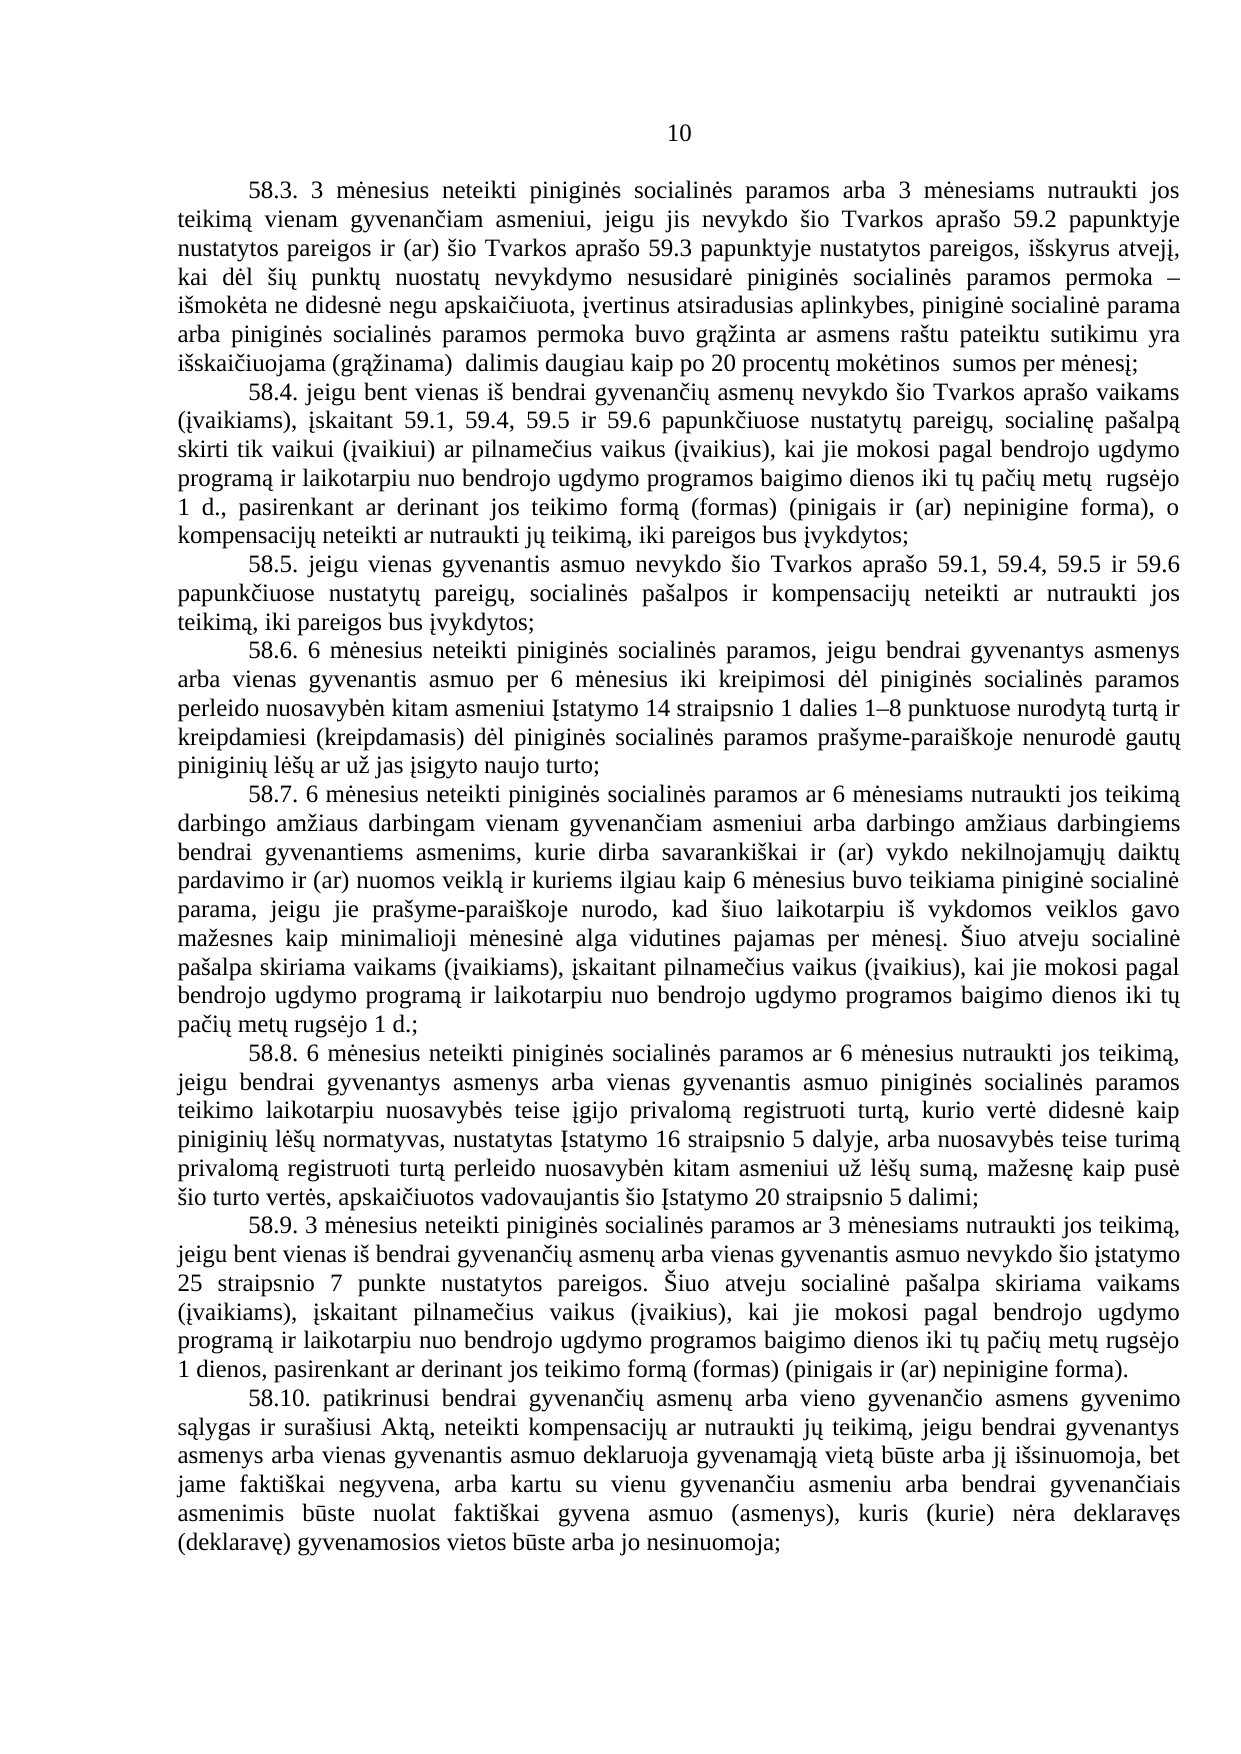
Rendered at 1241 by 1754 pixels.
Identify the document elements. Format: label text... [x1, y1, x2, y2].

text 58.6. 6 mėnesius neteikti piniginės socialinės paramos, jeigu bendrai gyvenantys asmenys arba vienas gyvenantis asmuo per 6 mėnesius iki kreipimosi dėl piniginės socialinės paramos perleido nuosavybėn kitam asmeniui Įstatymo 14 straipsnio 1 dalies 1–8 punktuose nurodytą turtą ir kreipdamiesi (kreipdamasis) dėl piniginės socialinės paramos prašyme-paraiškoje nenurodė gautų piniginių lėšų ar už jas įsigyto naujo turto; [177, 636, 1181, 779]
text 58.8. 6 mėnesius neteikti piniginės socialinės paramos ar 6 mėnesius nutraukti jos teikimą, jeigu bendrai gyvenantys asmenys arba vienas gyvenantis asmuo piniginės socialinės paramos teikimo laikotarpiu nuosavybės teise įgijo privalomą registruoti turtą, kurio vertė didesnė kaip piniginių lėšų normatyvas, nustatytas Įstatymo 16 straipsnio 5 dalyje, arba nuosavybės teise turimą privalomą registruoti turtą perleido nuosavybėn kitam asmeniui už lėšų sumą, mažesnę kaip pusė šio turto vertės, apskaičiuotos vadovaujantis šio Įstatymo 20 straipsnio 5 dalimi; [177, 1038, 1181, 1211]
text 58.5. jeigu vienas gyvenantis asmuo nevykdo šio Tvarkos aprašo 59.1, 59.4, 59.5 ir 59.6 papunkčiuose nustatytų pareigų, socialinės pašalpos ir kompensacijų neteikti ar nutraukti jos teikimą, iki pareigos bus įvykdytos; [177, 549, 1181, 636]
text 58.3. 3 mėnesius neteikti piniginės socialinės paramos arba 3 mėnesiams nutraukti jos teikimą vienam gyvenančiam asmeniui, jeigu jis nevykdo šio Tvarkos aprašo 59.2 papunktyje nustatytos pareigos ir (ar) šio Tvarkos aprašo 59.3 papunktyje nustatytos pareigos, išskyrus atvejį, kai dėl šių punktų nuostatų nevykdymo nesusidarė piniginės socialinės paramos permoka – išmokėta ne didesnė negu apskaičiuota, įvertinus atsiradusias aplinkybes, piniginė socialinė parama arba piniginės socialinės paramos permoka buvo grąžinta ar asmens raštu pateiktu sutikimu yra išskaičiuojama (grąžinama) dalimis daugiau kaip po 20 procentų mokėtinos sumos per mėnesį; [177, 176, 1181, 377]
text 58.4. jeigu bent vienas iš bendrai gyvenančių asmenų nevykdo šio Tvarkos aprašo vaikams (įvaikiams), įskaitant 59.1, 59.4, 59.5 ir 59.6 papunkčiuose nustatytų pareigų, socialinę pašalpą skirti tik vaikui (įvaikiui) ar pilnamečius vaikus (įvaikius), kai jie mokosi pagal bendrojo ugdymo programą ir laikotarpiu nuo bendrojo ugdymo programos baigimo dienos iki tų pačių metų rugsėjo 1 d., pasirenkant ar derinant jos teikimo formą (formas) (pinigais ir (ar) nepinigine forma), o kompensacijų neteikti ar nutraukti jų teikimą, iki pareigos bus įvykdytos; [177, 377, 1181, 549]
text 58.9. 3 mėnesius neteikti piniginės socialinės paramos ar 3 mėnesiams nutraukti jos teikimą, jeigu bent vienas iš bendrai gyvenančių asmenų arba vienas gyvenantis asmuo nevykdo šio įstatymo 25 straipsnio 7 punkte nustatytos pareigos. Šiuo atveju socialinė pašalpa skiriama vaikams (įvaikiams), įskaitant pilnamečius vaikus (įvaikius), kai jie mokosi pagal bendrojo ugdymo programą ir laikotarpiu nuo bendrojo ugdymo programos baigimo dienos iki tų pačių metų rugsėjo 1 dienos, pasirenkant ar derinant jos teikimo formą (formas) (pinigais ir (ar) nepinigine forma). [177, 1211, 1181, 1383]
text 58.7. 6 mėnesius neteikti piniginės socialinės paramos ar 6 mėnesiams nutraukti jos teikimą darbingo amžiaus darbingam vienam gyvenančiam asmeniui arba darbingo amžiaus darbingiems bendrai gyvenantiems asmenims, kurie dirba savarankiškai ir (ar) vykdo nekilnojamųjų daiktų pardavimo ir (ar) nuomos veiklą ir kuriems ilgiau kaip 6 mėnesius buvo teikiama piniginė socialinė parama, jeigu jie prašyme-paraiškoje nurodo, kad šiuo laikotarpiu iš vykdomos veiklos gavo mažesnes kaip minimalioji mėnesinė alga vidutines pajamas per mėnesį. Šiuo atveju socialinė pašalpa skiriama vaikams (įvaikiams), įskaitant pilnamečius vaikus (įvaikius), kai jie mokosi pagal bendrojo ugdymo programą ir laikotarpiu nuo bendrojo ugdymo programos baigimo dienos iki tų pačių metų rugsėjo 1 d.; [177, 779, 1181, 1038]
text 58.10. patikrinusi bendrai gyvenančių asmenų arba vieno gyvenančio asmens gyvenimo sąlygas ir surašiusi Aktą, neteikti kompensacijų ar nutraukti jų teikimą, jeigu bendrai gyvenantys asmenys arba vienas gyvenantis asmuo deklaruoja gyvenamąją vietą būste arba jį išsinuomoja, bet jame faktiškai negyvena, arba kartu su vienu gyvenančiu asmeniu arba bendrai gyvenančiais asmenimis būste nuolat faktiškai gyvena asmuo (asmenys), kuris (kurie) nėra deklaravęs (deklaravę) gyvenamosios vietos būste arba jo nesinuomoja; [177, 1383, 1181, 1556]
